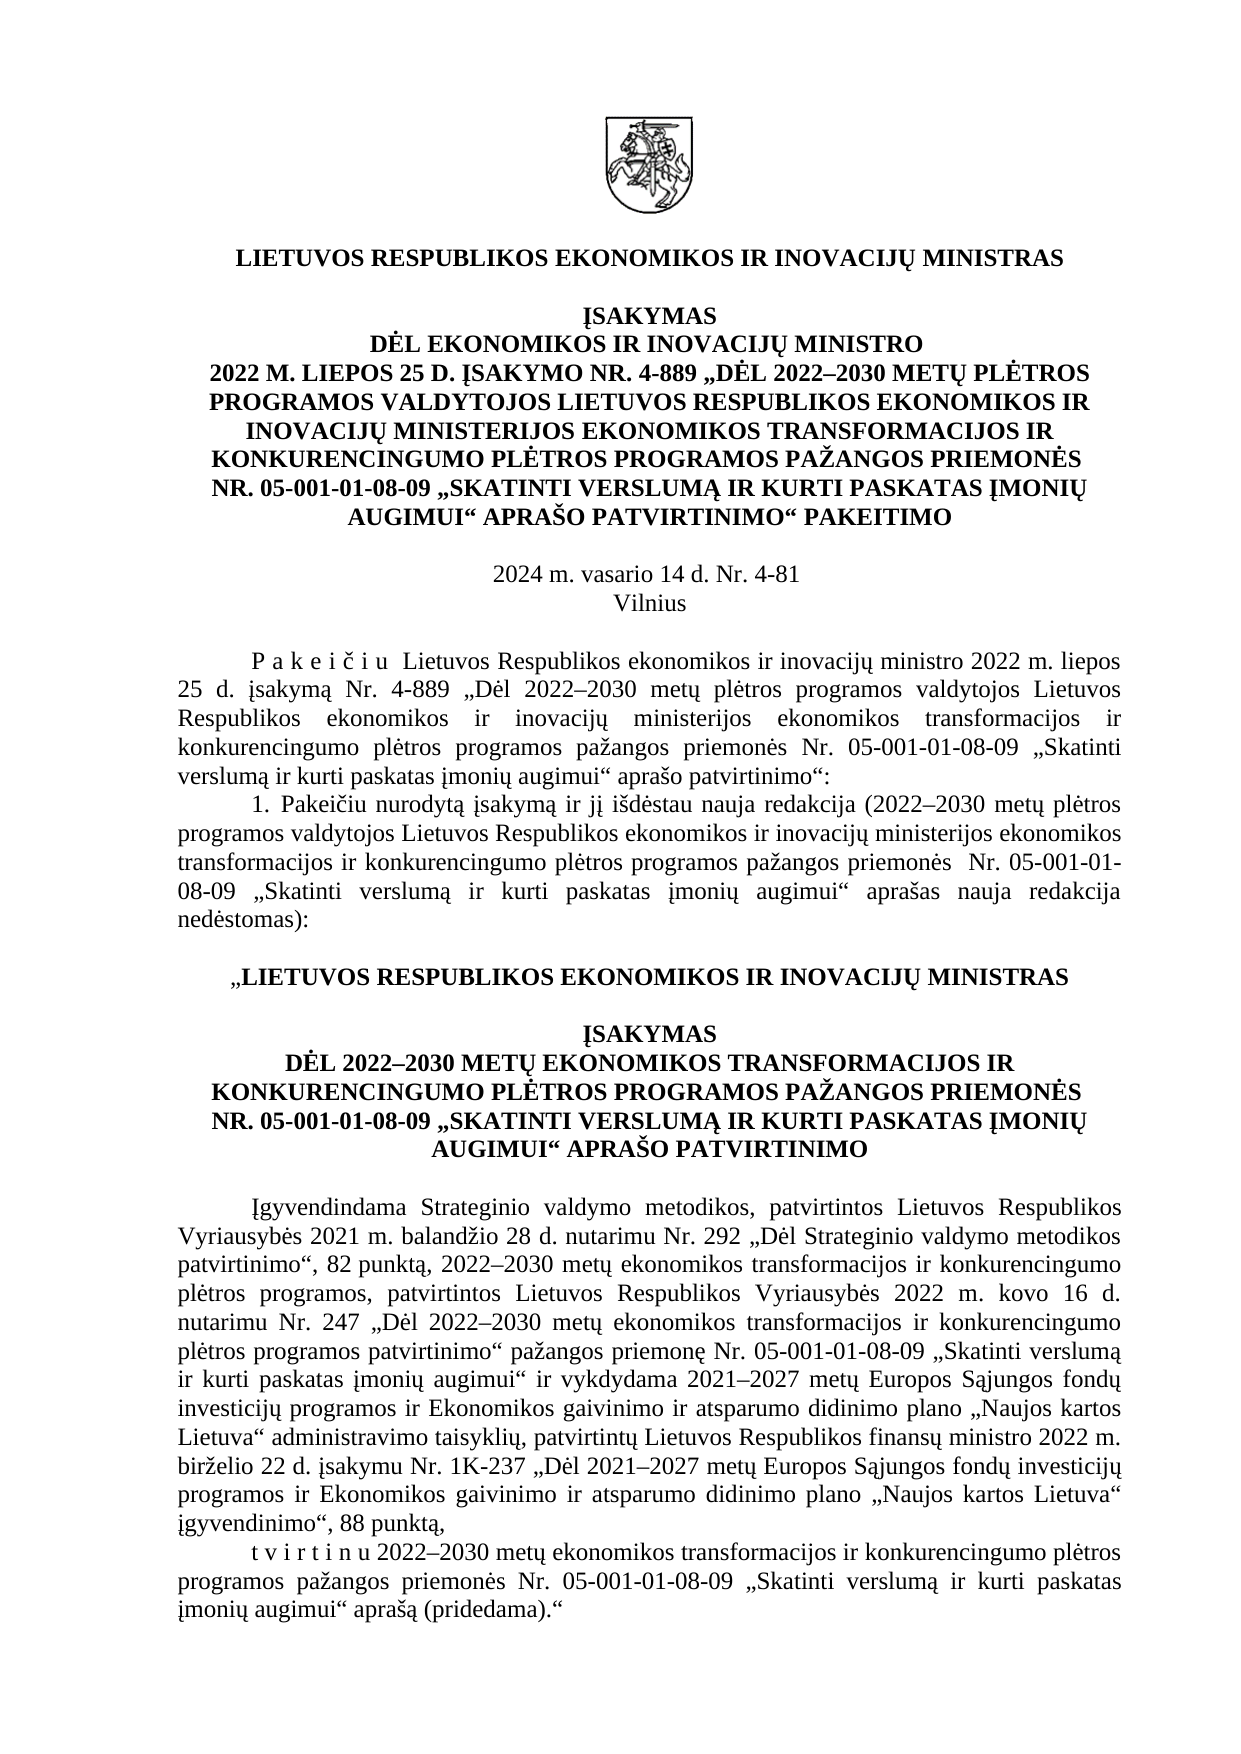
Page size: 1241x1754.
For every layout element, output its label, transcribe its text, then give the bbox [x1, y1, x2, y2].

text P a k e i č i u Lietuvos Respublikos ekonomikos ir inovacijų ministro 2022 m. liepos 25 d. įsakymą Nr. 4-889 „Dėl 2022–2030 metų plėtros programos valdytojos Lietuvos Respublikos ekonomikos ir inovacijų ministerijos ekonomikos transformacijos ir konkurencingumo plėtros programos pažangos priemonės Nr. 05-001-01-08-09 „Skatinti verslumą ir kurti paskatas įmonių augimui“ aprašo patvirtinimo“: [177, 646, 1122, 789]
text 2024 m. vasario 14 d. Nr. 4-81 [177, 559, 1122, 588]
text Nr. 05-001-01-08-09 „Skatinti verslumą ir kurti paskatas įmonių augimui“ APRAŠO PATVIRTINIMO [177, 1106, 1122, 1163]
text Nr. 05-001-01-08-09 „Skatinti verslumą ir kurti paskatas įmonių augimui“ APRAŠO PATVIRTINIMO“ PAKEITIMO [177, 473, 1122, 531]
text įsakymas [177, 301, 1122, 329]
text DĖL 2022–2030 METŲ EKONOMIKOS TRANSFORMACIJOS IR KONKURENCINGUMO PLĖTROS PROGRAMOS PAŽANGOS PRIEMONĖS [177, 1048, 1122, 1106]
text 1. Pakeičiu nurodytą įsakymą ir jį išdėstau nauja redakcija (2022–2030 metų plėtros programos valdytojos Lietuvos Respublikos ekonomikos ir inovacijų ministerijos ekonomikos transformacijos ir konkurencingumo plėtros programos pažangos priemonės Nr. 05-001-01-08-09 „Skatinti verslumą ir kurti paskatas įmonių augimui“ aprašas nauja redakcija nedėstomas): [177, 789, 1122, 933]
text Vilnius [177, 588, 1122, 617]
text įsakymas [177, 1019, 1122, 1048]
text Įgyvendindama Strateginio valdymo metodikos, patvirtintos Lietuvos Respublikos Vyriausybės 2021 m. balandžio 28 d. nutarimu Nr. 292 „Dėl Strateginio valdymo metodikos patvirtinimo“, 82 punktą, 2022–2030 metų ekonomikos transformacijos ir konkurencingumo plėtros programos, patvirtintos Lietuvos Respublikos Vyriausybės 2022 m. kovo 16 d. nutarimu Nr. 247 „Dėl 2022–2030 metų ekonomikos transformacijos ir konkurencingumo plėtros programos patvirtinimo“ pažangos priemonę Nr. 05-001-01-08-09 „Skatinti verslumą ir kurti paskatas įmonių augimui“ ir vykdydama 2021–2027 metų Europos Sąjungos fondų investicijų programos ir Ekonomikos gaivinimo ir atsparumo didinimo plano „Naujos kartos Lietuva“ administravimo taisyklių, patvirtintų Lietuvos Respublikos finansų ministro 2022 m. birželio 22 d. įsakymu Nr. 1K-237 „Dėl 2021–2027 metų Europos Sąjungos fondų investicijų programos ir Ekonomikos gaivinimo ir atsparumo didinimo plano „Naujos kartos Lietuva“ įgyvendinimo“, 88 punktą, [177, 1192, 1122, 1537]
text 2022 M. LIEPOS 25 D. ĮSAKYMO NR. 4-889 „DĖL 2022–2030 METŲ PLĖTROS PROGRAMOS VALDYTOJOS LIETUVOS RESPUBLIKOS EKONOMIKOS IR INOVACIJŲ MINISTERIJOS EKONOMIKOS TRANSFORMACIJOS IR KONKURENCINGUMO PLĖTROS PROGRAMOS PAŽANGOS PRIEMONĖS [177, 358, 1122, 473]
text „LIETUVOS RESPUBLIKOS Ekonomikos ir inovacijų MINISTRAS [177, 962, 1122, 991]
text LIETUVOS RESPUBLIKOS Ekonomikos ir inovacijų MINISTRAS [177, 243, 1122, 272]
text dėl ekonomikos ir inovacijų ministro [177, 329, 1122, 358]
text t v i r t i n u 2022–2030 metų ekonomikos transformacijos ir konkurencingumo plėtros programos pažangos priemonės Nr. 05-001-01-08-09 „Skatinti verslumą ir kurti paskatas įmonių augimui“ aprašą (pridedama).“ [177, 1537, 1122, 1623]
